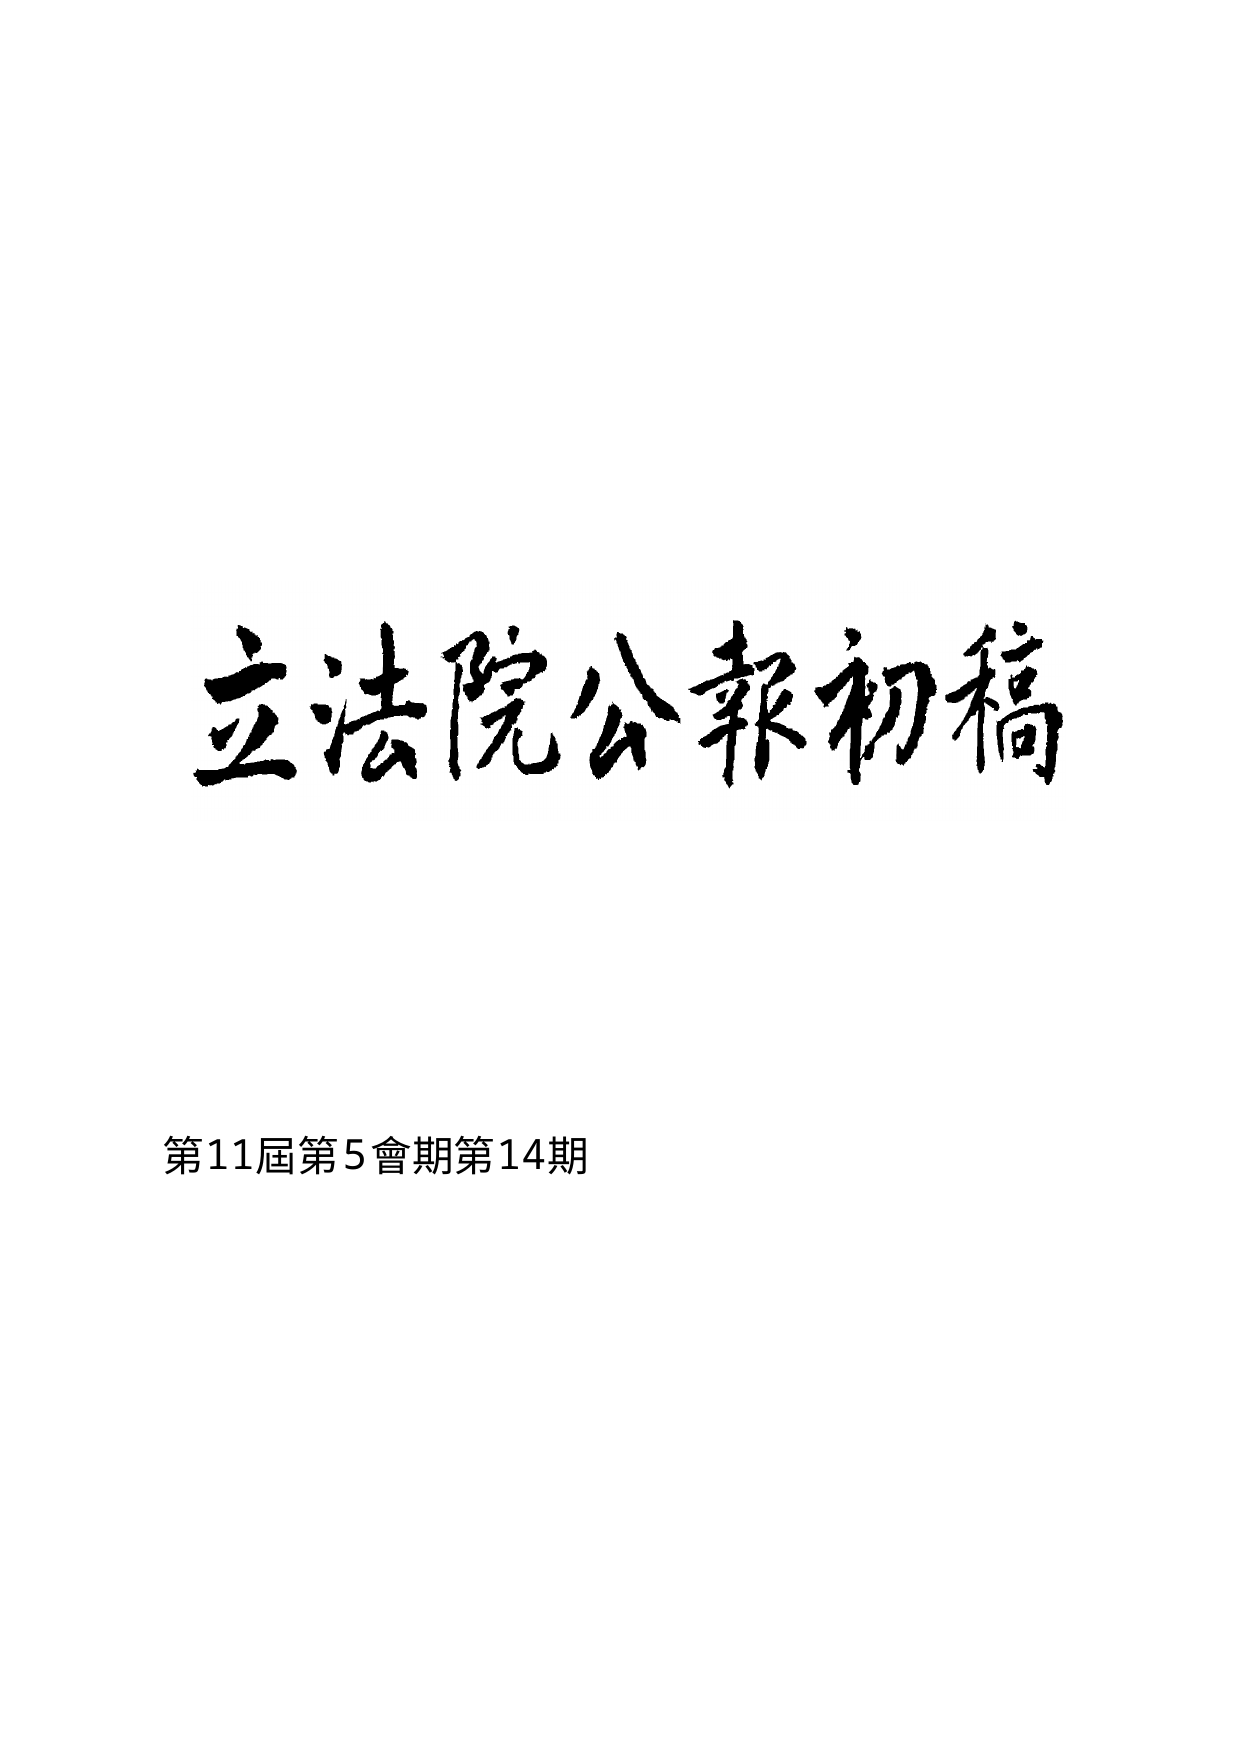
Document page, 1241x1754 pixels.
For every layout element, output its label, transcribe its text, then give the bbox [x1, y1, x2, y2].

table_header 第11屆第5會期第14期 [151, 1089, 617, 1234]
table_header [151, 406, 1098, 902]
